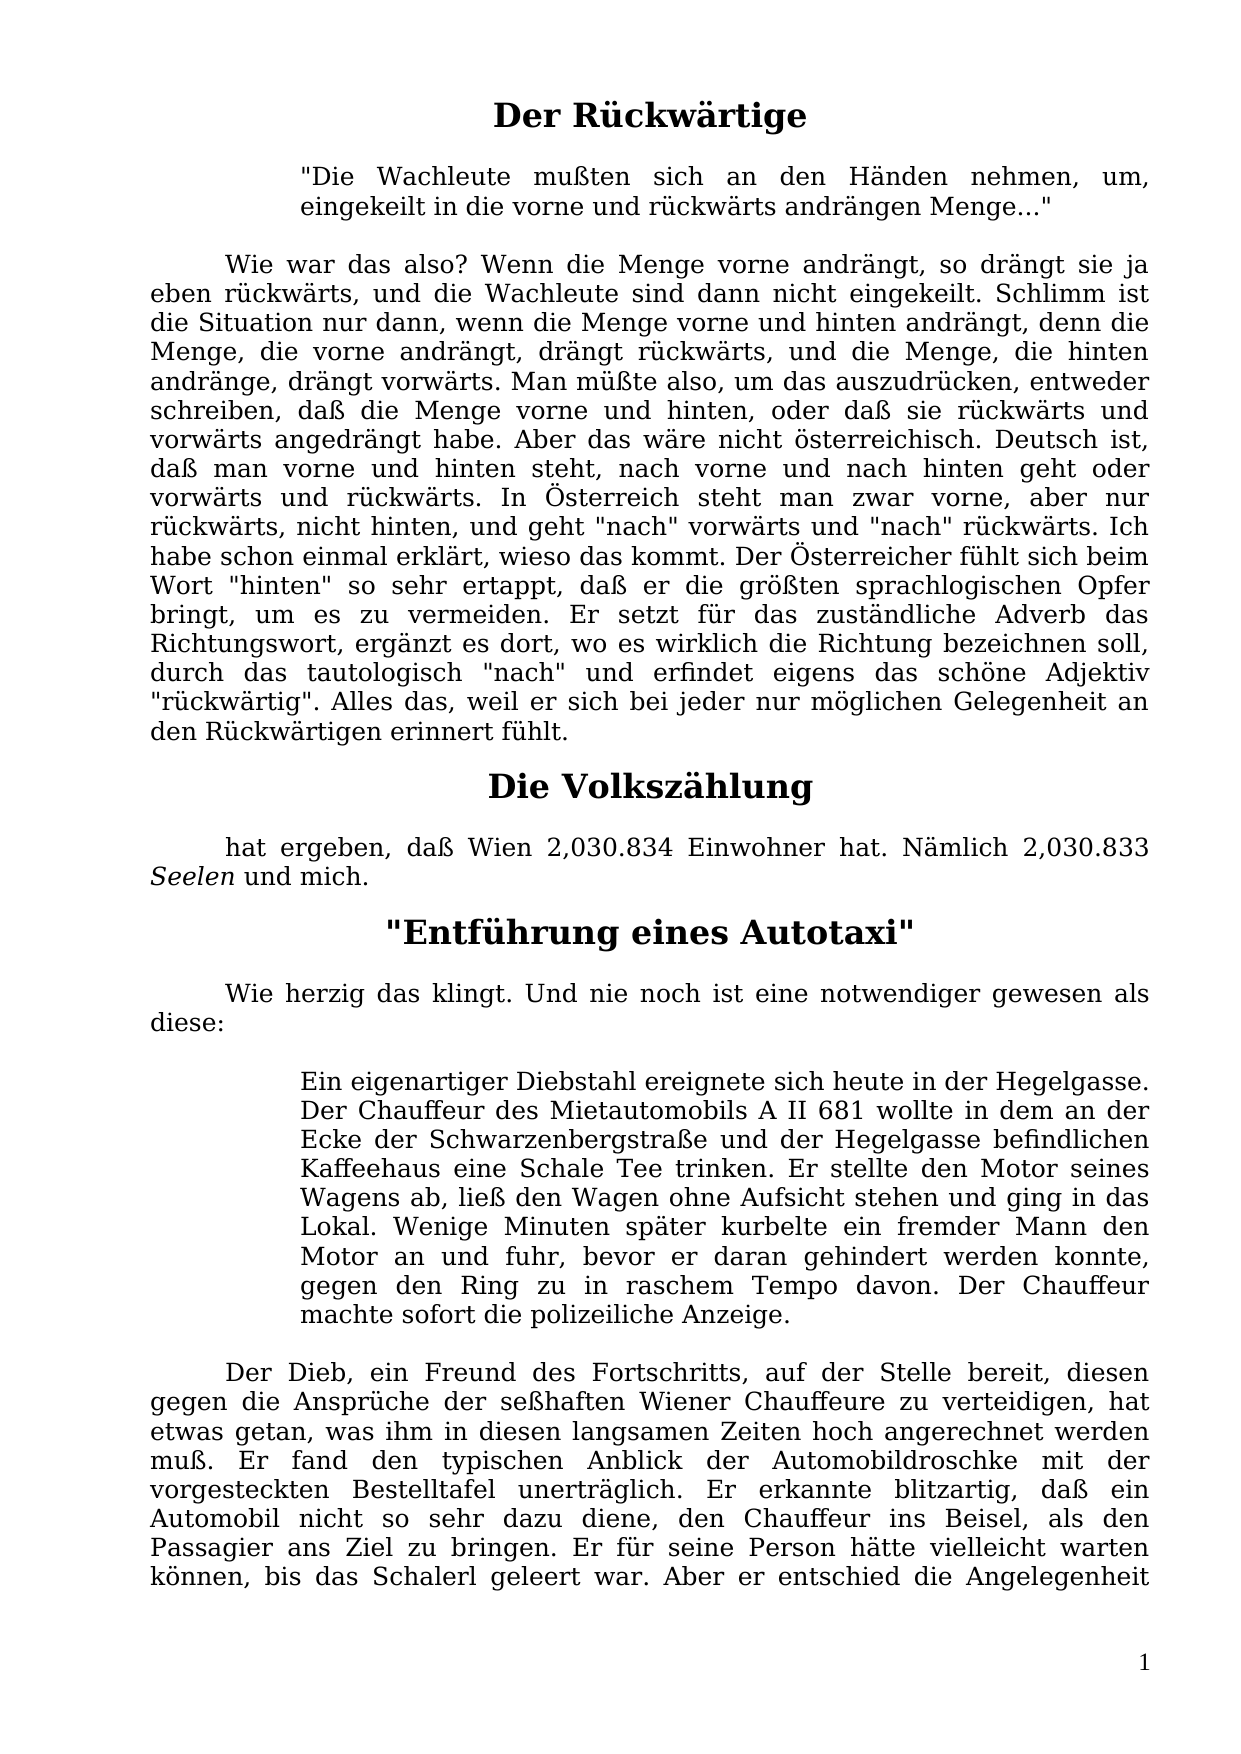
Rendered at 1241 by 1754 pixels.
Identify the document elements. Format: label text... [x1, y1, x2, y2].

text Die Volkszählung [150, 746, 1151, 806]
text Der Dieb, ein Freund des Fortschritts, auf der Stelle bereit, diesen gegen die Ansprüche der seßhaften Wiener Chauffeure zu verteidigen, hat etwas getan, was ihm in diesen langsamen Zeiten hoch angerechnet werden muß. Er fand den typischen Anblick der Automobildroschke mit der vorgesteckten Bestelltafel unerträglich. Er erkannte blitzartig, daß ein Automobil nicht so sehr dazu diene, den Chauffeur ins Beisel, als den Passagier ans Ziel zu bringen. Er für seine Person hätte vielleicht warten können, bis das Schalerl geleert war. Aber er entschied die Angelegenheit [150, 1358, 1151, 1592]
text Wie war das also? Wenn die Menge vorne andrängt, so drängt sie ja eben rückwärts, und die Wachleute sind dann nicht eingekeilt. Schlimm ist die Situation nur dann, wenn die Menge vorne und hinten andrängt, denn die Menge, die vorne andrängt, drängt rückwärts, und die Menge, die hinten andränge, drängt vorwärts. Man müßte also, um das auszudrücken, entweder schreiben, daß die Menge vorne und hinten, oder daß sie rückwärts und vorwärts angedrängt habe. Aber das wäre nicht österreichisch. Deutsch ist, daß man vorne und hinten steht, nach vorne und nach hinten geht oder vorwärts und rückwärts. In Österreich steht man zwar vorne, aber nur rückwärts, nicht hinten, und geht "nach" vorwärts und "nach" rückwärts. Ich habe schon einmal erklärt, wieso das kommt. Der Österreicher fühlt sich beim Wort "hinten" so sehr ertappt, daß er die größten sprachlogischen Opfer bringt, um es zu vermeiden. Er setzt für das zuständliche Adverb das Richtungswort, ergänzt es dort, wo es wirklich die Richtung bezeichnen soll, durch das tautologisch "nach" und erfindet eigens das schöne Adjektiv "rückwärtig". Alles das, weil er sich bei jeder nur möglichen Gelegenheit an den Rückwärtigen erinnert fühlt. [150, 250, 1151, 746]
text Ein eigenartiger Diebstahl ereignete sich heute in der Hegelgasse. Der Chauffeur des Mietautomobils A II 681 wollte in dem an der Ecke der Schwarzenbergstraße und der Hegelgasse befindlichen Kaffeehaus eine Schale Tee trinken. Er stellte den Motor seines Wagens ab, ließ den Wagen ohne Aufsicht stehen und ging in das Lokal. Wenige Minuten später kurbelte ein fremder Mann den Motor an und fuhr, bevor er daran gehindert werden konnte, gegen den Ring zu in raschem Tempo davon. Der Chauffeur machte sofort die polizeiliche Anzeige. [300, 1067, 1151, 1329]
text Der Rückwärtige [150, 75, 1151, 135]
text hat ergeben, daß Wien 2,030.834 Einwohner hat. Nämlich 2,030.833 Seelen und mich. [150, 806, 1151, 892]
text "Die Wachleute mußten sich an den Händen nehmen, um, eingekeilt in die vorne und rückwärts andrängen Menge..." [300, 135, 1151, 221]
text "Entführung eines Autotaxi" [150, 892, 1151, 952]
text Wie herzig das klingt. Und nie noch ist eine notwendiger gewesen als diese: [150, 952, 1151, 1037]
